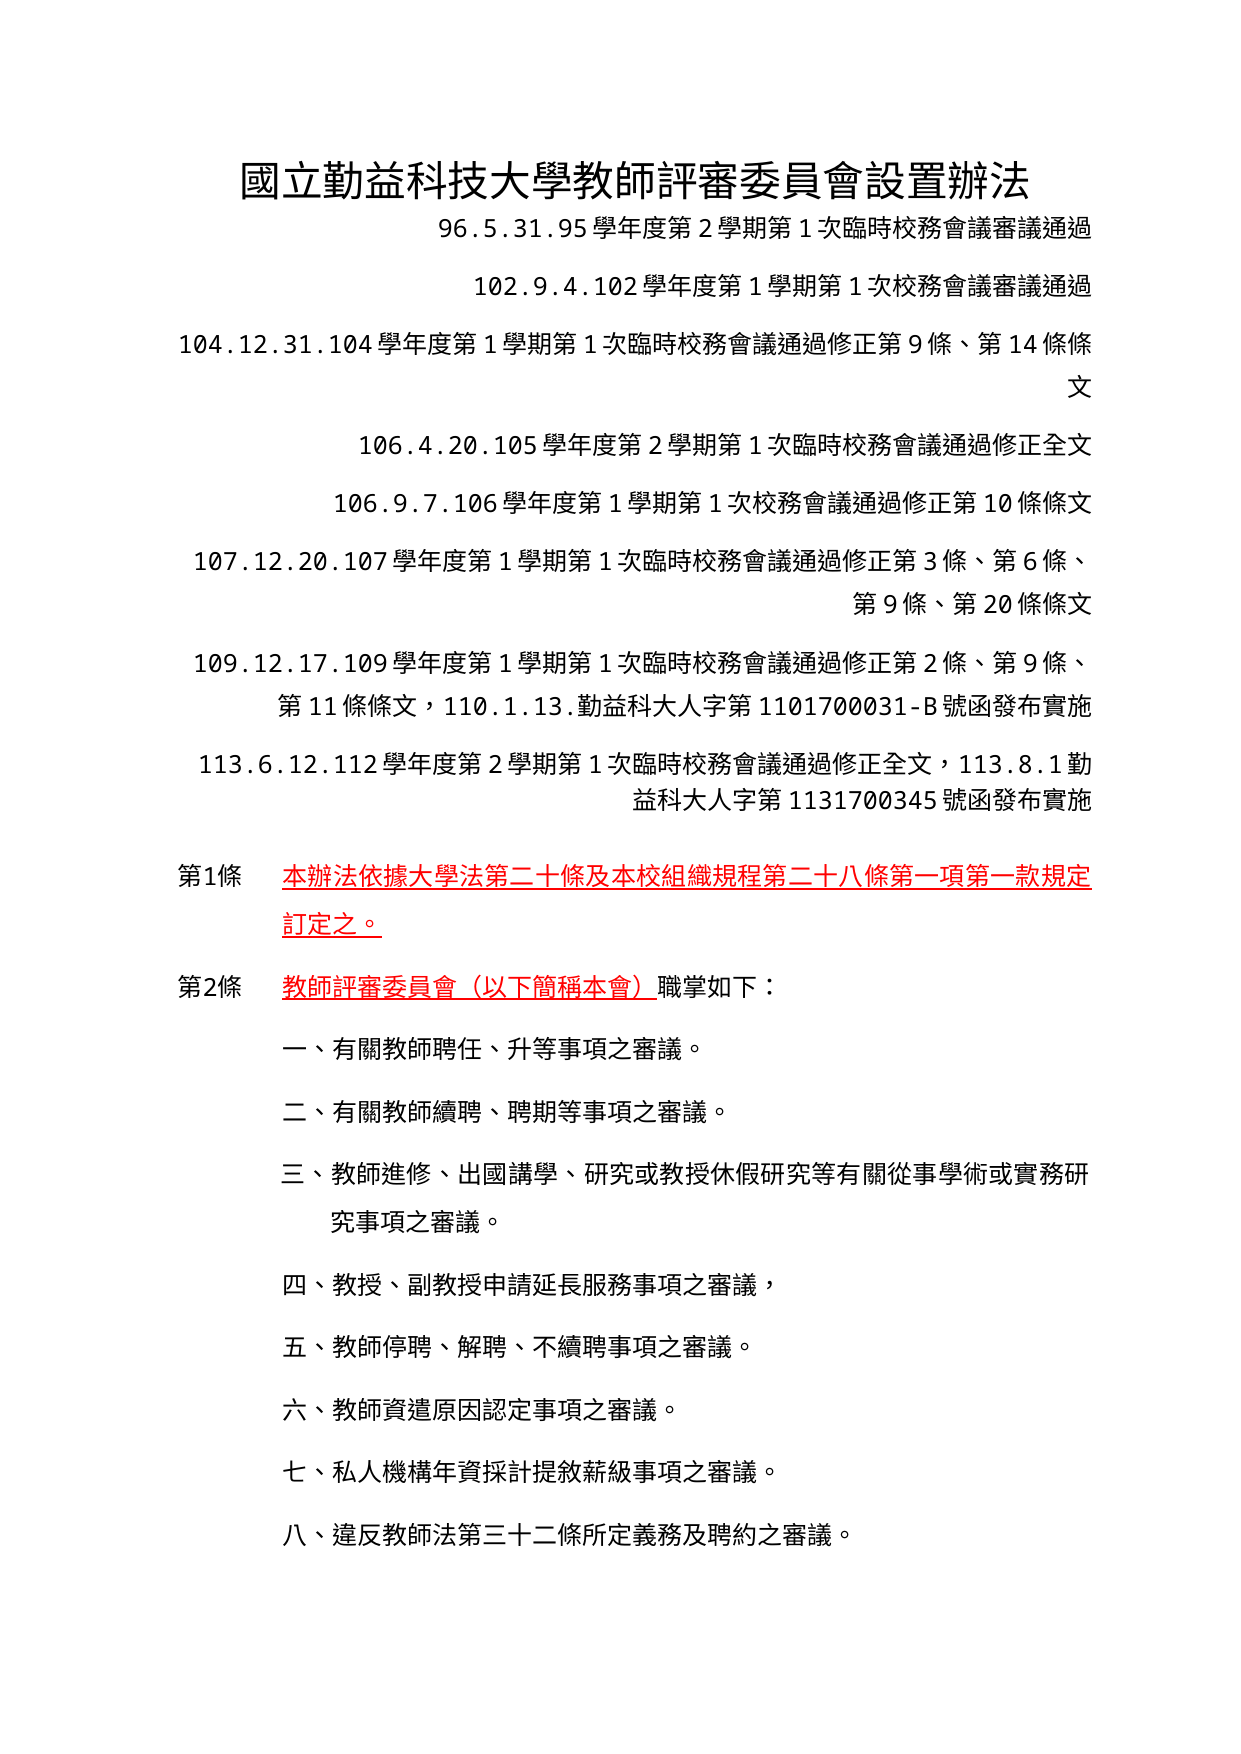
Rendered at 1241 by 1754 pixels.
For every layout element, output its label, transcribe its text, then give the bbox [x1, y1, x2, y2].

text 八、違反教師法第三十二條所定義務及聘約之審議。 [282, 1506, 1092, 1554]
text 107.12.20.107學年度第1學期第1次臨時校務會議通過修正第3條、第6條、第9條、第20條條文 [177, 542, 1092, 621]
text 106.4.20.105學年度第2學期第1次臨時校務會議通過修正全文 [177, 426, 1092, 462]
text 七、私人機構年資採計提敘薪級事項之審議。 [282, 1443, 1092, 1491]
text 國立勤益科技大學教師評審委員會設置辦法 [177, 148, 1092, 208]
text 102.9.4.102學年度第1學期第1次校務會議審議通過 [177, 266, 1092, 302]
text 四、教授、副教授申請延長服務事項之審議， [282, 1256, 1092, 1304]
text 一、有關教師聘任、升等事項之審議。 [282, 1020, 1092, 1068]
text 96.5.31.95學年度第2學期第1次臨時校務會議審議通過 [177, 208, 1092, 244]
text 五、教師停聘、解聘、不續聘事項之審議。 [282, 1318, 1092, 1366]
text 113.6.12.112學年度第2學期第1次臨時校務會議通過修正全文，113.8.1勤益科大人字第1131700345號函發布實施 [177, 744, 1092, 817]
text 104.12.31.104學年度第1學期第1次臨時校務會議通過修正第9條、第14條條文 [177, 324, 1092, 404]
text 106.9.7.106學年度第1學期第1次校務會議通過修正第10條條文 [177, 483, 1092, 520]
text 六、教師資遣原因認定事項之審議。 [282, 1381, 1092, 1429]
text 109.12.17.109學年度第1學期第1次臨時校務會議通過修正第2條、第9條、第11條條文，110.1.13.勤益科大人字第1101700031-B號函發布實施 [177, 643, 1092, 723]
list 本辦法依據大學法第二十條及本校組織規程第二十八條第一項第一款規定訂定之。 [177, 847, 1092, 943]
list 教師評審委員會（以下簡稱本會）職掌如下： [177, 958, 1092, 1006]
text 三、教師進修、出國講學、研究或教授休假研究等有關從事學術或實務研究事項之審議。 [280, 1145, 1092, 1241]
text 二、有關教師續聘、聘期等事項之審議。 [282, 1083, 1092, 1131]
